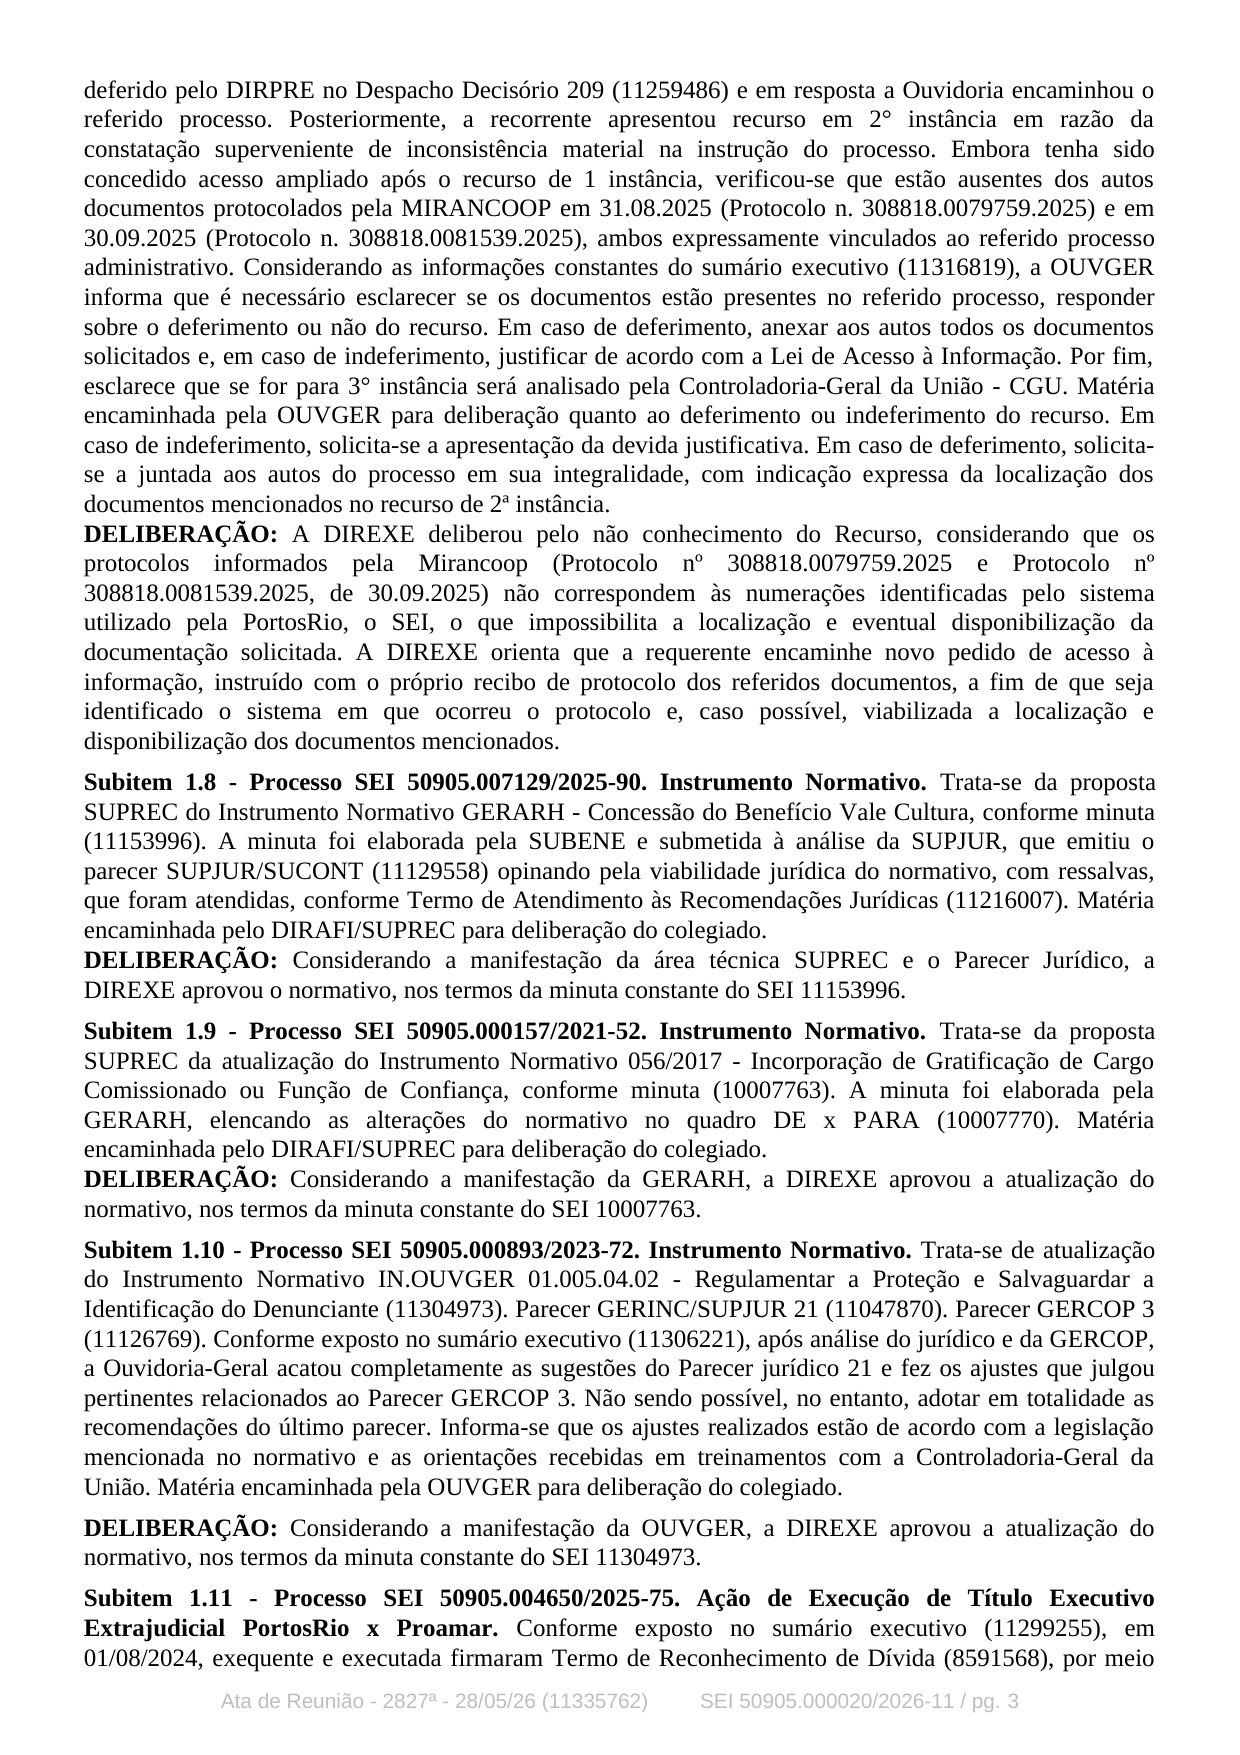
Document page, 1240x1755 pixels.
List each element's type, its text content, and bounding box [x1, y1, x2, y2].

text DELIBERAÇÃO: Considerando a manifestação da OUVGER, a DIREXE aprovou a atualização do normativo, nos termos da minuta constante do SEI 11304973. [84, 1513, 1156, 1571]
text Subitem 1.11 - Processo SEI 50905.004650/2025-75. Ação de Execução de Título Executivo Extrajudicial PortosRio x Proamar. Conforme exposto no sumário executivo (11299255), em 01/08/2024, exequente e executada firmaram Termo de Reconhecimento de Dívida (8591568), por meio [84, 1583, 1156, 1671]
text Subitem 1.8 - Processo SEI 50905.007129/2025-90. Instrumento Normativo. Trata-se da proposta SUPREC do Instrumento Normativo GERARH - Concessão do Benefício Vale Cultura, conforme minuta (11153996). A minuta foi elaborada pela SUBENE e submetida à análise da SUPJUR, que emitiu o parecer SUPJUR/SUCONT (11129558) opinando pela viabilidade jurídica do normativo, com ressalvas, que foram atendidas, conforme Termo de Atendimento às Recomendações Jurídicas (11216007). Matéria encaminhada pelo DIRAFI/SUPREC para deliberação do colegiado. [84, 767, 1156, 944]
text Subitem 1.9 - Processo SEI 50905.000157/2021-52. Instrumento Normativo. Trata-se da proposta SUPREC da atualização do Instrumento Normativo 056/2017 - Incorporação de Gratificação de Cargo Comissionado ou Função de Confiança, conforme minuta (10007763). A minuta foi elaborada pela GERARH, elencando as alterações do normativo no quadro DE x PARA (10007770). Matéria encaminhada pelo DIRAFI/SUPREC para deliberação do colegiado. [84, 1016, 1156, 1163]
text DELIBERAÇÃO: A DIREXE deliberou pelo não conhecimento do Recurso, considerando que os protocolos informados pela Mirancoop (Protocolo nº 308818.0079759.2025 e Protocolo nº 308818.0081539.2025, de 30.09.2025) não correspondem às numerações identificadas pelo sistema utilizado pela PortosRio, o SEI, o que impossibilita a localização e eventual disponibilização da documentação solicitada. A DIREXE orienta que a requerente encaminhe novo pedido de acesso à informação, instruído com o próprio recibo de protocolo dos referidos documentos, a fim de que seja identificado o sistema em que ocorreu o protocolo e, caso possível, viabilizada a localização e disponibilização dos documentos mencionados. [84, 519, 1156, 754]
text Subitem 1.10 - Processo SEI 50905.000893/2023-72. Instrumento Normativo. Trata-se de atualização do Instrumento Normativo IN.OUVGER 01.005.04.02 - Regulamentar a Proteção e Salvaguardar a Identificação do Denunciante (11304973). Parecer GERINC/SUPJUR 21 (11047870). Parecer GERCOP 3 (11126769). Conforme exposto no sumário executivo (11306221), após análise do jurídico e da GERCOP, a Ouvidoria-Geral acatou completamente as sugestões do Parecer jurídico 21 e fez os ajustes que julgou pertinentes relacionados ao Parecer GERCOP 3. Não sendo possível, no entanto, adotar em totalidade as recomendações do último parecer. Informa-se que os ajustes realizados estão de acordo com a legislação mencionada no normativo e as orientações recebidas em treinamentos com a Controladoria-Geral da União. Matéria encaminhada pela OUVGER para deliberação do colegiado. [84, 1235, 1156, 1500]
text DELIBERAÇÃO: Considerando a manifestação da GERARH, a DIREXE aprovou a atualização do normativo, nos termos da minuta constante do SEI 10007763. [84, 1164, 1156, 1222]
text deferido pelo DIRPRE no Despacho Decisório 209 (11259486) e em resposta a Ouvidoria encaminhou o referido processo. Posteriormente, a recorrente apresentou recurso em 2° instância em razão da constatação superveniente de inconsistência material na instrução do processo. Embora tenha sido concedido acesso ampliado após o recurso de 1 instância, verificou-se que estão ausentes dos autos documentos protocolados pela MIRANCOOP em 31.08.2025 (Protocolo n. 308818.0079759.2025) e em 30.09.2025 (Protocolo n. 308818.0081539.2025), ambos expressamente vinculados ao referido processo administrativo. Considerando as informações constantes do sumário executivo (11316819), a OUVGER informa que é necessário esclarecer se os documentos estão presentes no referido processo, responder sobre o deferimento ou não do recurso. Em caso de deferimento, anexar aos autos todos os documentos solicitados e, em caso de indeferimento, justificar de acordo com a Lei de Acesso à Informação. Por fim, esclarece que se for para 3° instância será analisado pela Controladoria-Geral da União - CGU. Matéria encaminhada pela OUVGER para deliberação quanto ao deferimento ou indeferimento do recurso. Em caso de indeferimento, solicita-se a apresentação da devida justificativa. Em caso de deferimento, solicita-se a juntada aos autos do processo em sua integralidade, com indicação expressa da localização dos documentos mencionados no recurso de 2ª instância. [84, 75, 1156, 518]
text DELIBERAÇÃO: Considerando a manifestação da área técnica SUPREC e o Parecer Jurídico, a DIREXE aprovou o normativo, nos termos da minuta constante do SEI 11153996. [84, 946, 1156, 1004]
